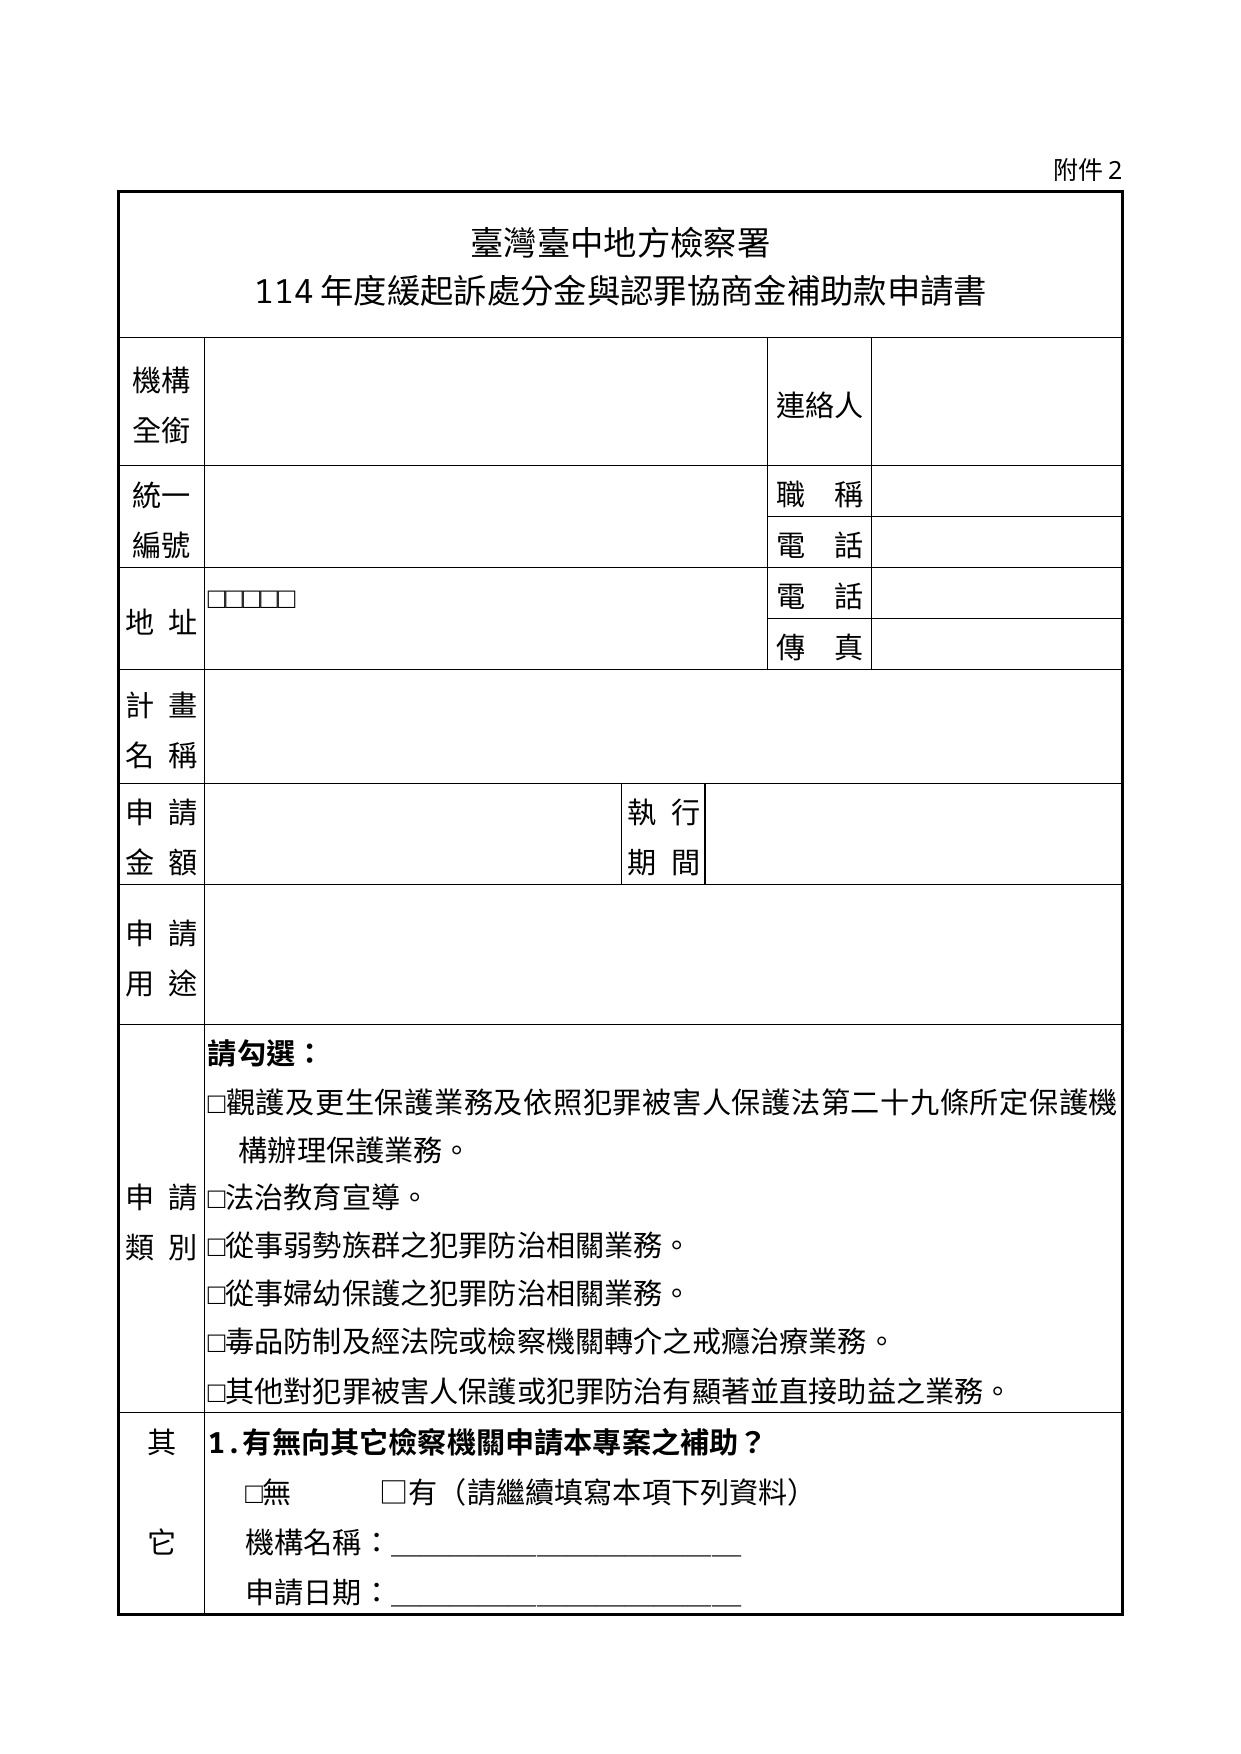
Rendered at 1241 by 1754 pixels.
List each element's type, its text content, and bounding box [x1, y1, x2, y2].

table_cell 計 畫 名 稱 [120, 670, 204, 783]
table_cell [872, 619, 1121, 669]
table_cell 申 請 金 額 [120, 784, 204, 884]
table_cell 其 它 [120, 1413, 204, 1613]
table_cell [872, 466, 1121, 516]
table_cell 職 稱 [768, 466, 871, 516]
table_cell 電 話 [768, 568, 871, 618]
table_cell [706, 784, 1121, 884]
table_cell [872, 338, 1121, 464]
table_cell 地 址 [120, 568, 204, 669]
table_cell 機構 全銜 [120, 338, 204, 464]
table_header 臺灣臺中地方檢察署 114年度緩起訴處分金與認罪協商金補助款申請書 [120, 193, 1121, 337]
table_cell □□□□□ [205, 568, 767, 669]
table_cell 1.有無向其它檢察機關申請本專案之補助？ □無 □有（請繼續填寫本項下列資料） 機構名稱：＿＿＿＿＿＿＿＿＿＿＿＿ 申請日期：＿＿＿＿＿＿＿＿＿＿＿＿ [205, 1413, 1121, 1613]
table_cell 統一編號 [120, 466, 204, 567]
table_cell 電 話 [768, 517, 871, 567]
table_cell 請勾選： □觀護及更生保護業務及依照犯罪被害人保護法第二十九條所定保護機構辦理保護業務。 □法治教育宣導。 □從事弱勢族群之犯罪防治相關業務。 □從事婦幼保護之犯罪防治相關業務。 □毒品防制及經法院或檢察機關轉介之戒癮治療業務。 □其他對犯罪被害人保護或犯罪防治有顯著並直接助益之業務。 [205, 1025, 1121, 1412]
table_cell 傳 真 [768, 619, 871, 669]
table_cell 申 請 用 途 [120, 885, 204, 1024]
table_cell [205, 466, 767, 567]
table_cell [205, 338, 767, 464]
table_cell [872, 517, 1121, 567]
text 附件2 [118, 127, 1122, 189]
table_cell [205, 670, 1121, 783]
table_cell [872, 568, 1121, 618]
table_cell [205, 885, 1121, 1024]
table_cell 申 請 類 別 [120, 1025, 204, 1412]
table_cell 執 行 期 間 [622, 784, 704, 884]
table_cell [205, 784, 621, 884]
table_cell 連絡人 [768, 338, 871, 464]
